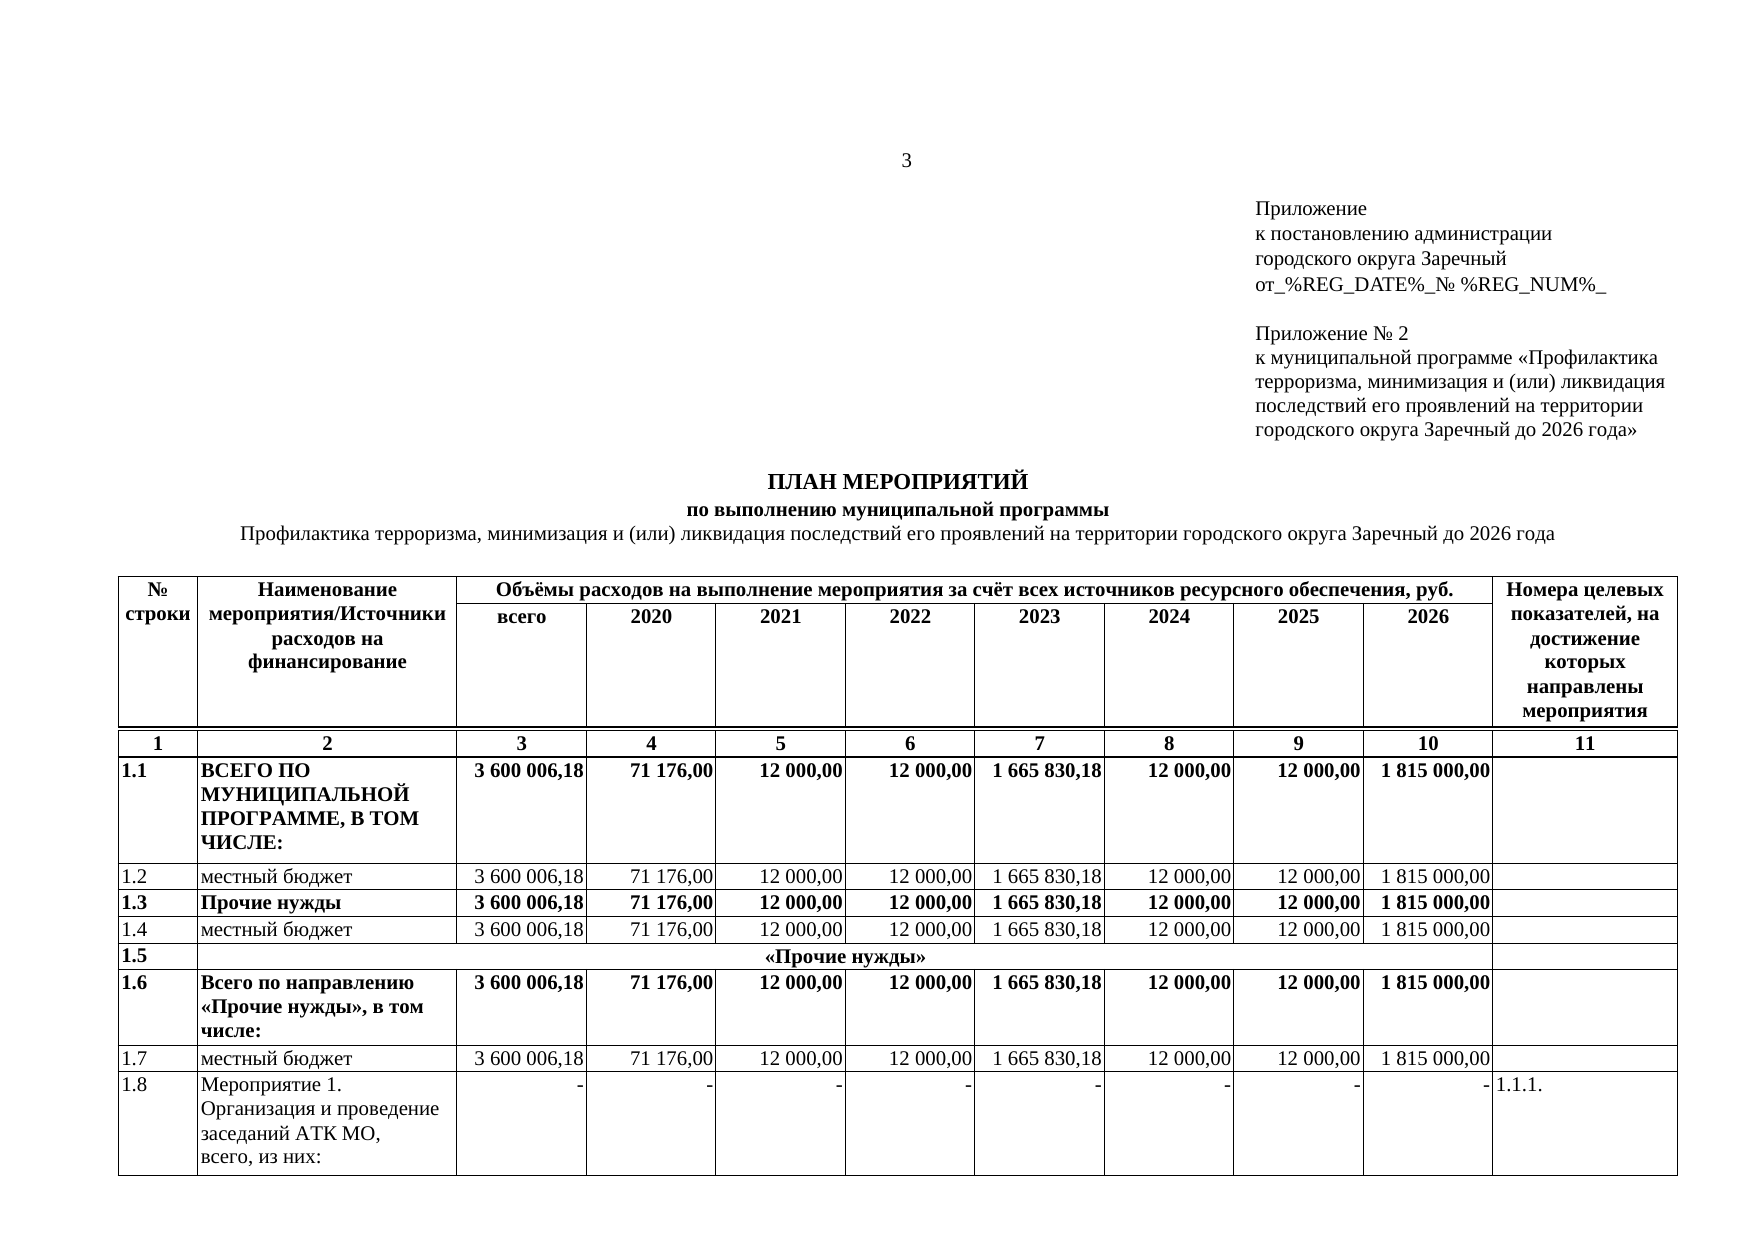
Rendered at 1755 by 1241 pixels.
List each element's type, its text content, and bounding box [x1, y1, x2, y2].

table_cell 12 000,00 [1234, 758, 1363, 863]
table_cell 1 665 830,18 [975, 970, 1104, 1045]
table_header [192, 196, 216, 441]
table_cell местный бюджет [198, 864, 456, 889]
table_cell 2026 [1364, 604, 1492, 726]
table_header [167, 196, 192, 441]
table_cell Мероприятие 1. Организация и проведение заседаний АТК МО, всего, из них: [198, 1072, 456, 1175]
table_cell [1493, 917, 1677, 942]
table_cell 71 176,00 [587, 970, 715, 1045]
table_header 7 [975, 731, 1104, 756]
table_cell 12 000,00 [716, 1046, 845, 1071]
table_cell - [1105, 1072, 1233, 1175]
table_cell 1.2 [119, 864, 197, 889]
table_cell - [457, 1072, 586, 1175]
table_cell 1 665 830,18 [975, 917, 1104, 942]
table_cell 1 665 830,18 [975, 758, 1104, 863]
table_cell 12 000,00 [846, 1046, 974, 1071]
table_header 4 [587, 731, 715, 756]
table_cell [1493, 970, 1677, 1045]
table_cell 1.3 [119, 890, 197, 916]
table_cell - [846, 1072, 974, 1175]
table_cell 1.1 [119, 758, 197, 863]
table_header [143, 196, 167, 441]
table_cell 12 000,00 [1105, 758, 1233, 863]
table_cell 12 000,00 [1105, 917, 1233, 942]
table_header [216, 196, 241, 441]
table_header Номера целевых показателей, на достижение которых направлены мероприятия [1493, 577, 1677, 726]
table_cell Прочие нужды [198, 890, 456, 916]
table_header Приложение к постановлению администрации городского округа Заречный от_%REG_DATE%_№ %REG_NUM%_ Приложение № 2 к муниципальной программе «Профилактика терроризма, минимизация и (или) ликвидация последствий его проявлений на территории городского округа Заречный до 2026 года» [315, 196, 1677, 441]
table_header 10 [1364, 731, 1492, 756]
table_header [241, 196, 266, 441]
table_cell 12 000,00 [1234, 864, 1363, 889]
table_cell 2022 [846, 604, 974, 726]
table_header 8 [1105, 731, 1233, 756]
table_cell 3 600 006,18 [457, 890, 586, 916]
table_cell 2023 [975, 604, 1104, 726]
table_cell 3 600 006,18 [457, 917, 586, 942]
table_cell 71 176,00 [587, 864, 715, 889]
table_cell 2025 [1234, 604, 1363, 726]
table_cell 3 600 006,18 [457, 970, 586, 1045]
table_cell 12 000,00 [1105, 970, 1233, 1045]
table_cell 1 815 000,00 [1364, 1046, 1492, 1071]
table_cell 12 000,00 [716, 890, 845, 916]
table_cell [1493, 890, 1677, 916]
table_cell 71 176,00 [587, 917, 715, 942]
table_cell - [975, 1072, 1104, 1175]
table_cell 12 000,00 [846, 758, 974, 863]
table_cell 2024 [1105, 604, 1233, 726]
table_cell 1.7 [119, 1046, 197, 1071]
table_cell 71 176,00 [587, 1046, 715, 1071]
table_header Объёмы расходов на выполнение мероприятия за счёт всех источников ресурсного обеспечения, руб. [457, 577, 1492, 603]
table_cell 12 000,00 [846, 970, 974, 1045]
table_header 2 [198, 731, 456, 756]
table_cell 1 665 830,18 [975, 1046, 1104, 1071]
table_header Наименование мероприятия/Источники расходов на финансирование [198, 577, 456, 726]
table_cell [1493, 758, 1677, 863]
table_cell 1 815 000,00 [1364, 970, 1492, 1045]
table_header [266, 196, 290, 441]
table_cell - [587, 1072, 715, 1175]
table_cell по выполнению муниципальной программы [118, 494, 1677, 521]
table_cell 1.5 [119, 944, 197, 969]
table_cell 1 815 000,00 [1364, 864, 1492, 889]
table_cell 12 000,00 [1234, 890, 1363, 916]
table_header 6 [846, 731, 974, 756]
table_cell - [1234, 1072, 1363, 1175]
table_cell 3 600 006,18 [457, 1046, 586, 1071]
table_cell 1 665 830,18 [975, 890, 1104, 916]
table_cell 1 815 000,00 [1364, 917, 1492, 942]
table_header 5 [716, 731, 845, 756]
table_cell 2020 [587, 604, 715, 726]
table_cell всего [457, 604, 586, 726]
table_cell ВСЕГО ПО МУНИЦИПАЛЬНОЙ ПРОГРАММЕ, В ТОМ ЧИСЛЕ: [198, 758, 456, 863]
table_cell 71 176,00 [587, 758, 715, 863]
table_cell 1 815 000,00 [1364, 758, 1492, 863]
table_cell 1.8 [119, 1072, 197, 1175]
table_header 9 [1234, 731, 1363, 756]
table_cell - [1364, 1072, 1492, 1175]
table_cell [1493, 944, 1677, 969]
table_cell [1493, 1046, 1677, 1071]
table_cell «Прочие нужды» [198, 944, 1492, 969]
table_header [118, 196, 143, 441]
table_cell 12 000,00 [716, 758, 845, 863]
table_cell 12 000,00 [716, 864, 845, 889]
table_cell 12 000,00 [1105, 890, 1233, 916]
table_cell 1.6 [119, 970, 197, 1045]
table_cell местный бюджет [198, 917, 456, 942]
table_cell 12 000,00 [846, 917, 974, 942]
table_cell 12 000,00 [846, 890, 974, 916]
table_cell 1 815 000,00 [1364, 890, 1492, 916]
table_cell [1493, 864, 1677, 889]
table_cell 12 000,00 [1234, 917, 1363, 942]
table_cell 2021 [716, 604, 845, 726]
table_cell 1.1.1. [1493, 1072, 1677, 1175]
table_cell 12 000,00 [1234, 1046, 1363, 1071]
table_cell 12 000,00 [846, 864, 974, 889]
table_cell - [716, 1072, 845, 1175]
table_cell 12 000,00 [1234, 970, 1363, 1045]
table_cell 12 000,00 [716, 970, 845, 1045]
table_header 1 [119, 731, 197, 756]
table_header 11 [1493, 731, 1677, 756]
table_cell 12 000,00 [1105, 864, 1233, 889]
table_cell 3 600 006,18 [457, 864, 586, 889]
table_header 3 [457, 731, 586, 756]
table_cell 12 000,00 [716, 917, 845, 942]
table_cell 71 176,00 [587, 890, 715, 916]
table_cell 12 000,00 [1105, 1046, 1233, 1071]
table_cell 1.4 [119, 917, 197, 942]
table_cell 3 600 006,18 [457, 758, 586, 863]
table_cell местный бюджет [198, 1046, 456, 1071]
table_header № строки [119, 577, 197, 726]
table_header [290, 196, 315, 441]
table_cell 1 665 830,18 [975, 864, 1104, 889]
table_cell ПЛАН МЕРОПРИЯТИЙ [118, 441, 1677, 494]
table_cell Профилактика терроризма, минимизация и (или) ликвидация последствий его проявлений на территории городского округа Заречный до 2026 года [118, 521, 1677, 574]
table_cell Всего по направлению «Прочие нужды», в том числе: [198, 970, 456, 1045]
